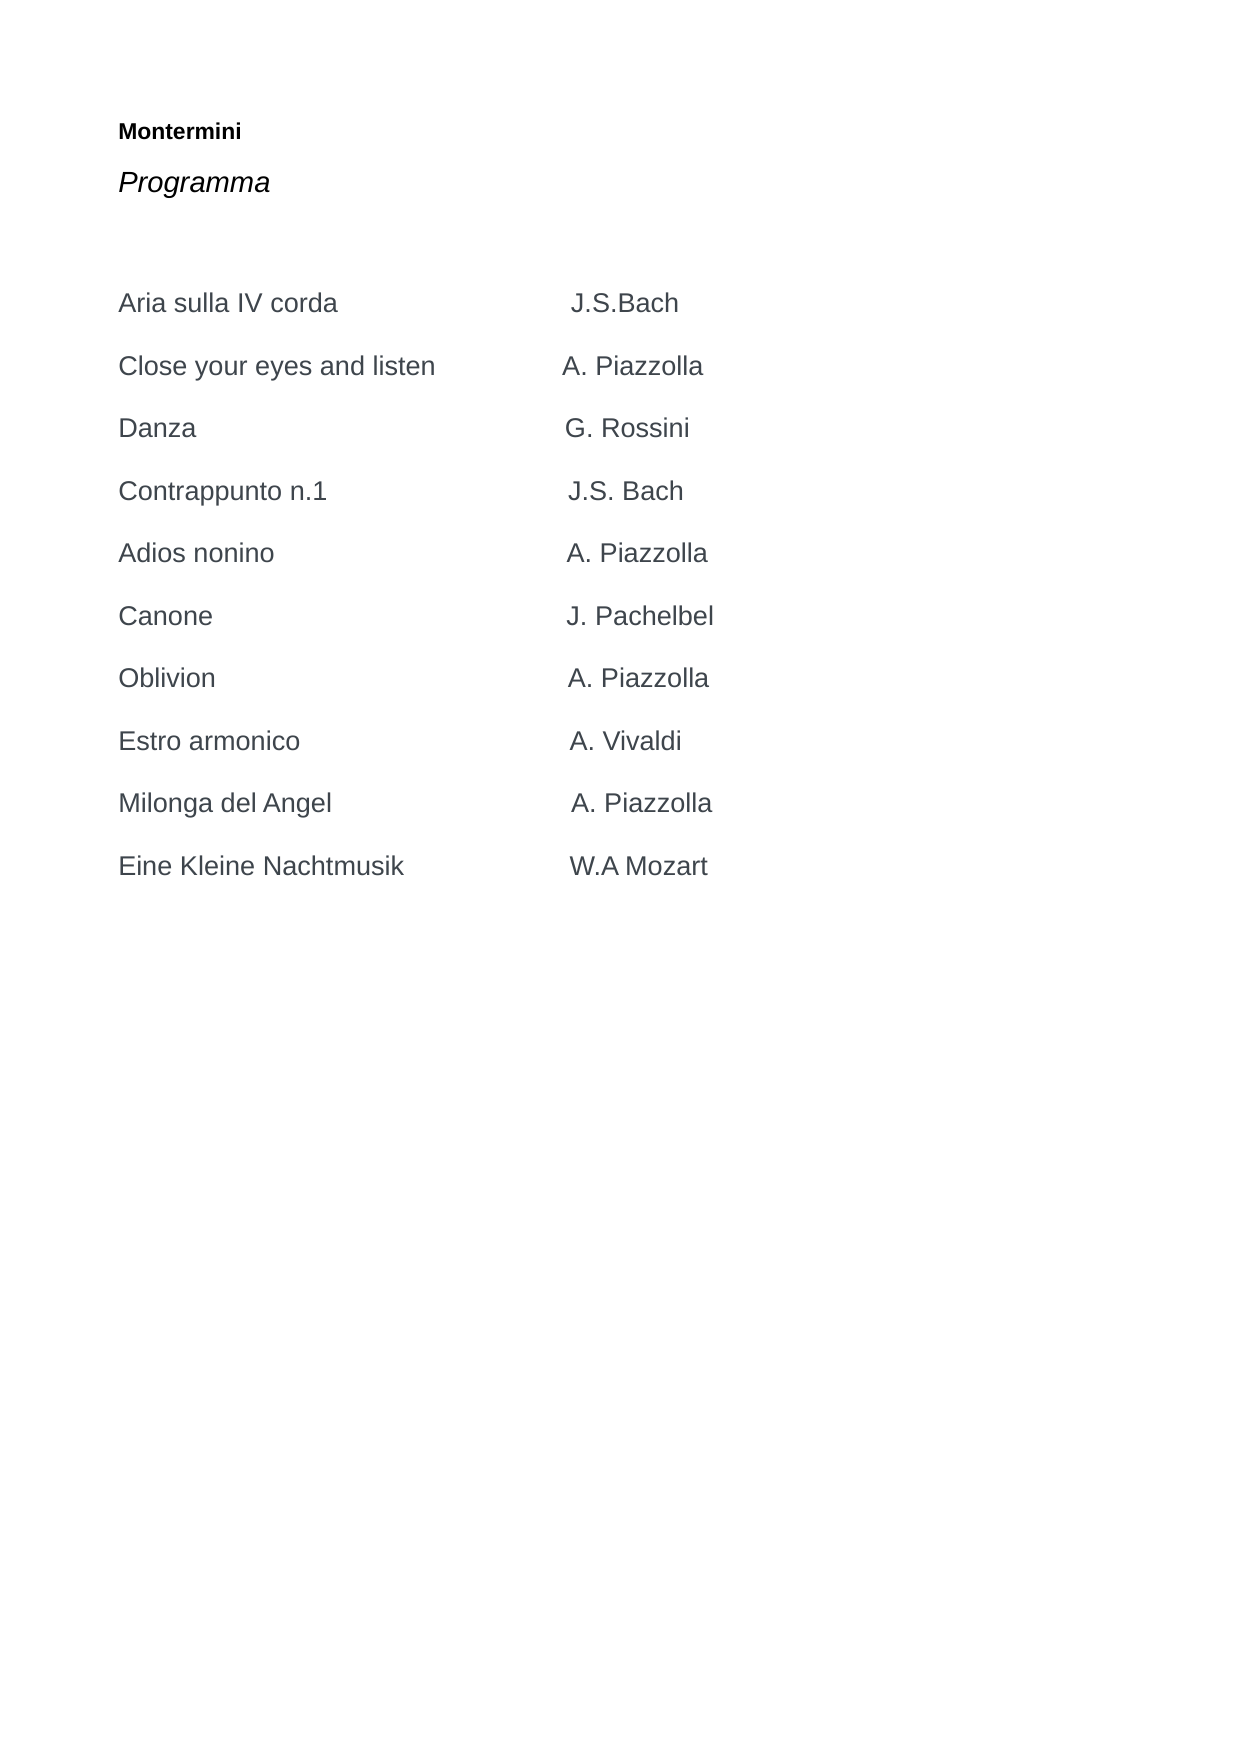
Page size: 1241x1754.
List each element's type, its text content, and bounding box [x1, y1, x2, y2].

text Programma [118, 165, 1122, 199]
text Danza G. Rossini [118, 412, 1122, 443]
text Contrappunto n.1 J.S. Bach [118, 474, 1122, 506]
text Close your eyes and listen A. Piazzolla [118, 349, 1122, 381]
text Eine Kleine Nachtmusik W.A Mozart [118, 849, 1122, 881]
text Montermini [118, 118, 1122, 144]
text Oblivion A. Piazzolla [118, 662, 1122, 693]
text Estro armonico A. Vivaldi [118, 724, 1122, 756]
text Canone J. Pachelbel [118, 599, 1122, 631]
text Milonga del Angel A. Piazzolla [118, 787, 1122, 818]
text Adios nonino A. Piazzolla [118, 537, 1122, 568]
text Aria sulla IV corda J.S.Bach [118, 287, 1122, 318]
